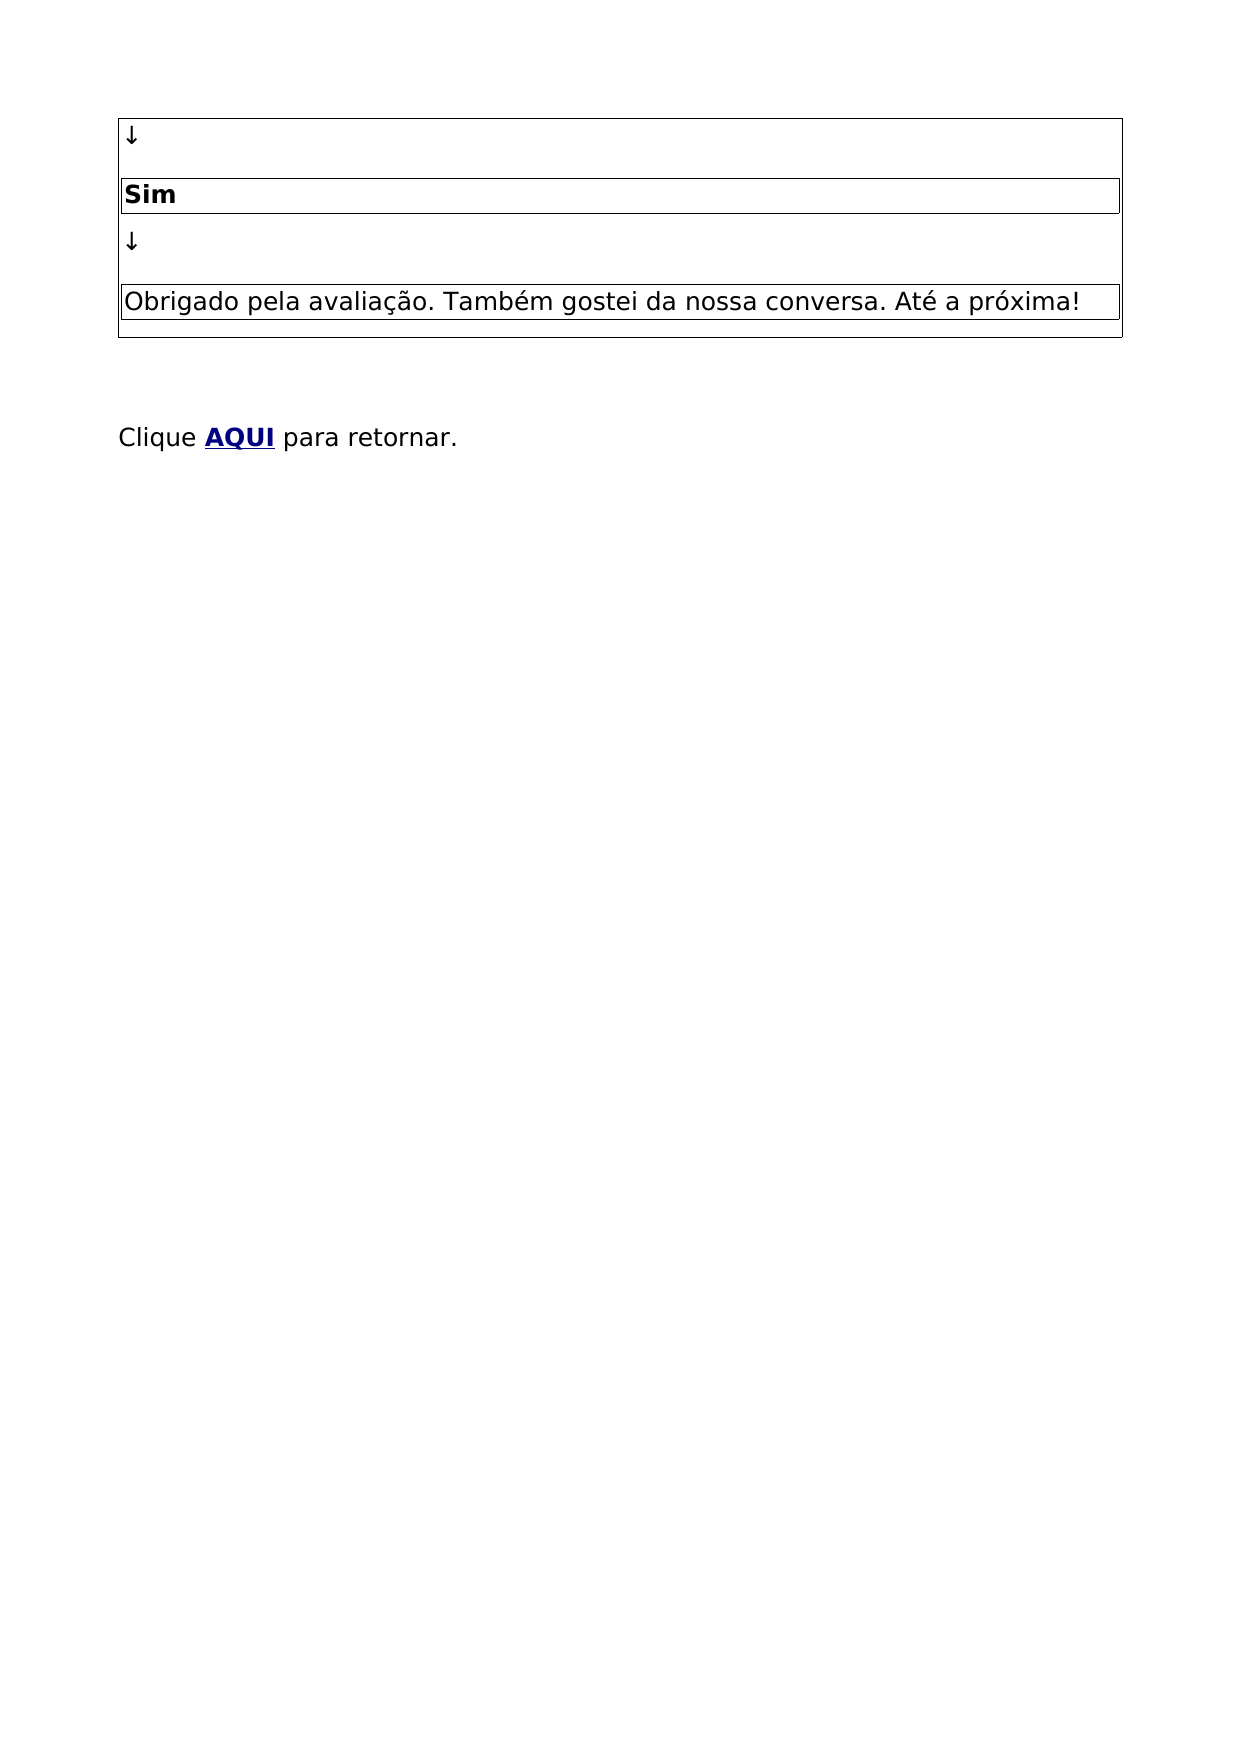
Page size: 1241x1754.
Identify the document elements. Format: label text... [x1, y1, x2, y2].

table_header Obrigado pela avaliação. Também gostei da nossa conversa. Até a próxima! [122, 285, 1119, 319]
table_header Sim [122, 179, 1119, 213]
text Clique AQUI para retornar. [118, 423, 1122, 452]
table_header ↓ ↓ [119, 119, 1122, 337]
